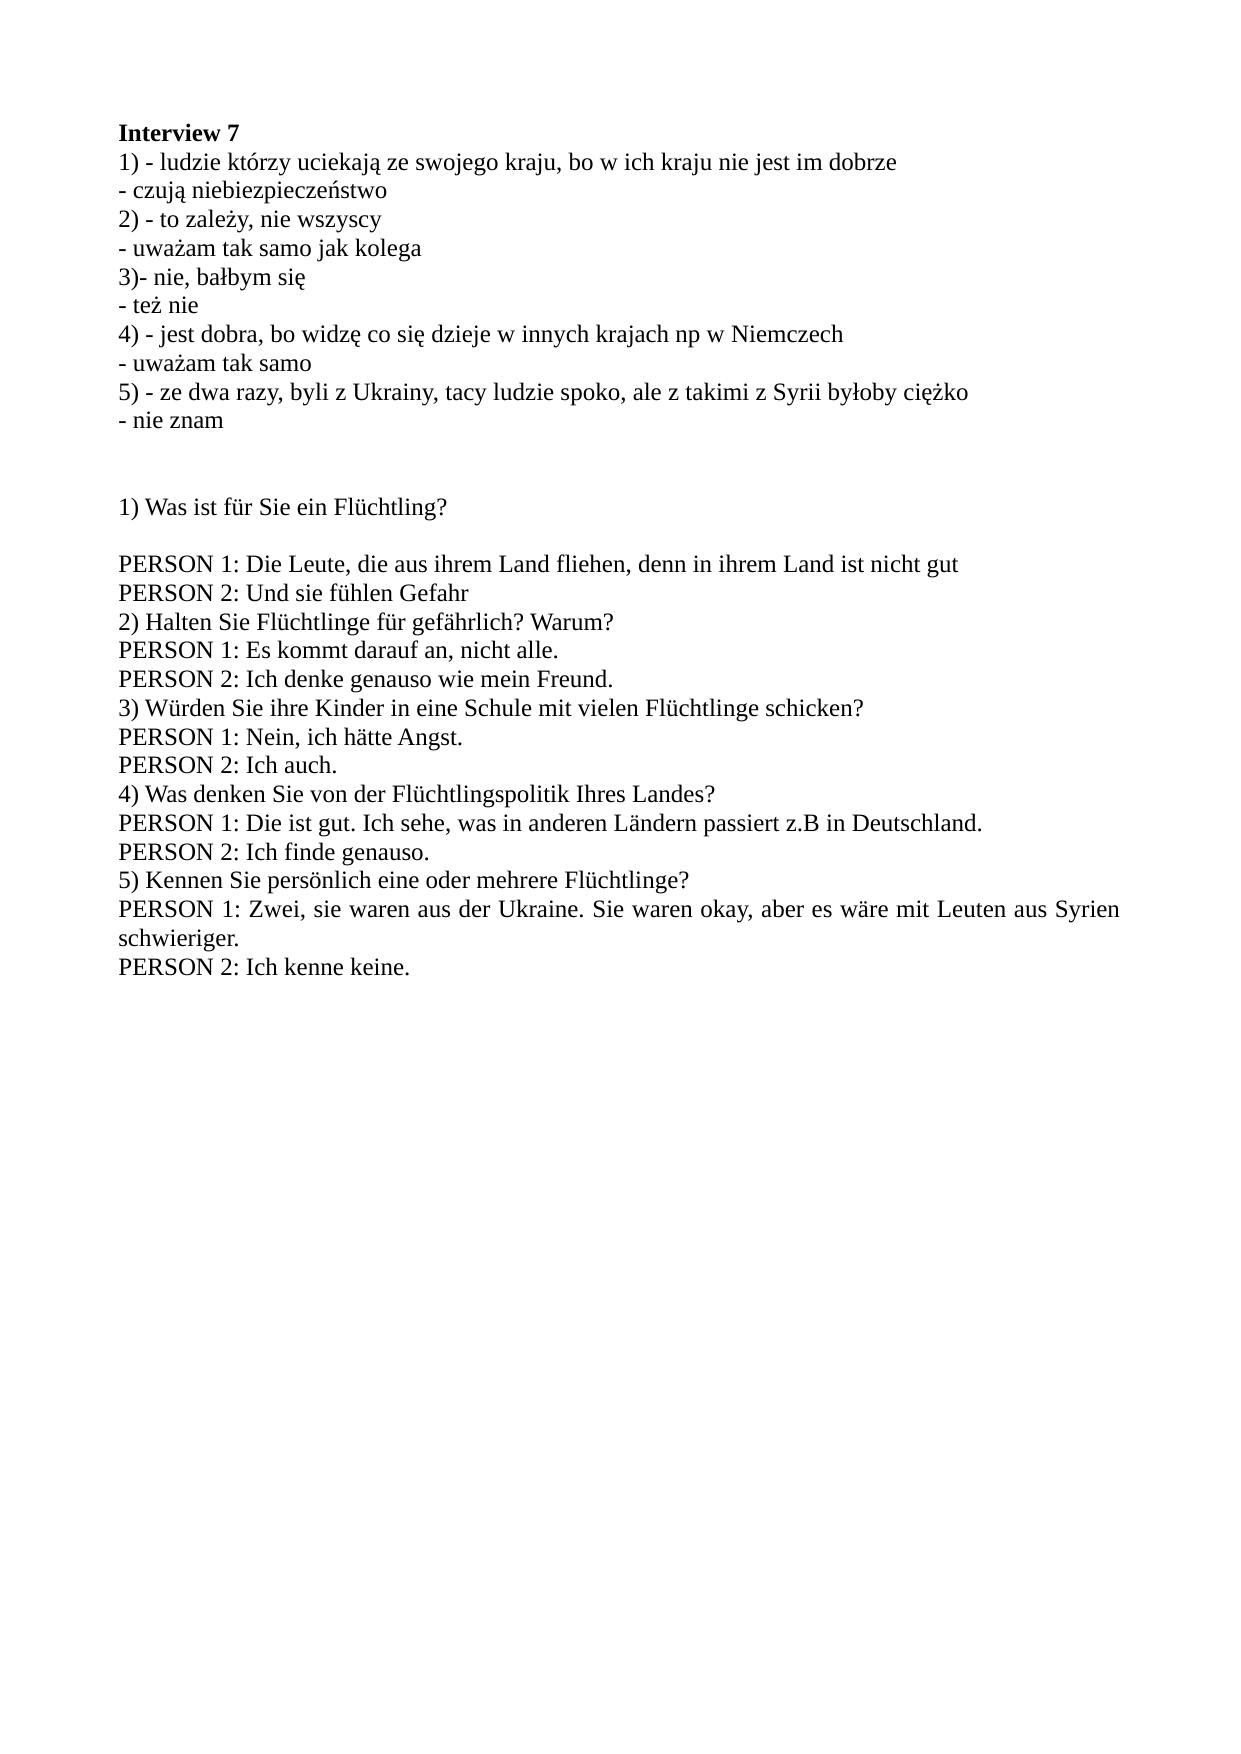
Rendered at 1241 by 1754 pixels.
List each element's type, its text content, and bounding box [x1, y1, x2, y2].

text PERSON 2: Ich kenne keine. [118, 952, 1122, 981]
text 3)- nie, bałbym się [118, 262, 1122, 291]
text - też nie [118, 291, 1122, 319]
text PERSON 1: Nein, ich hätte Angst. [118, 722, 1122, 751]
text 4) Was denken Sie von der Flüchtlingspolitik Ihres Landes? [118, 779, 1122, 808]
text 3) Würden Sie ihre Kinder in eine Schule mit vielen Flüchtlinge schicken? [118, 693, 1122, 722]
text PERSON 2: Ich finde genauso. [118, 837, 1122, 866]
text PERSON 1: Die ist gut. Ich sehe, was in anderen Ländern passiert z.B in Deutschland. [118, 808, 1122, 837]
text - uważam tak samo jak kolega [118, 233, 1122, 262]
text PERSON 2: Ich denke genauso wie mein Freund. [118, 664, 1122, 693]
text - uważam tak samo [118, 348, 1122, 377]
text PERSON 1: Zwei, sie waren aus der Ukraine. Sie waren okay, aber es wäre mit Leuten aus Syrien schwieriger. [118, 894, 1122, 952]
text 1) Was ist für Sie ein Flüchtling? [118, 492, 1122, 521]
text 5) - ze dwa razy, byli z Ukrainy, tacy ludzie spoko, ale z takimi z Syrii byłoby ciężko [118, 377, 1122, 406]
text PERSON 2: Und sie fühlen Gefahr [118, 578, 1122, 607]
text 2) Halten Sie Flüchtlinge für gefährlich? Warum? [118, 607, 1122, 636]
text - czują niebiezpieczeństwo [118, 176, 1122, 204]
text Interview 7 [118, 118, 1122, 147]
text 4) - jest dobra, bo widzę co się dzieje w innych krajach np w Niemczech [118, 319, 1122, 348]
text PERSON 1: Die Leute, die aus ihrem Land fliehen, denn in ihrem Land ist nicht gut [118, 549, 1122, 578]
text - nie znam [118, 406, 1122, 434]
text PERSON 2: Ich auch. [118, 751, 1122, 779]
text 1) - ludzie którzy uciekają ze swojego kraju, bo w ich kraju nie jest im dobrze [118, 147, 1122, 176]
text PERSON 1: Es kommt darauf an, nicht alle. [118, 636, 1122, 664]
text 2) - to zależy, nie wszyscy [118, 204, 1122, 233]
text 5) Kennen Sie persönlich eine oder mehrere Flüchtlinge? [118, 866, 1122, 894]
